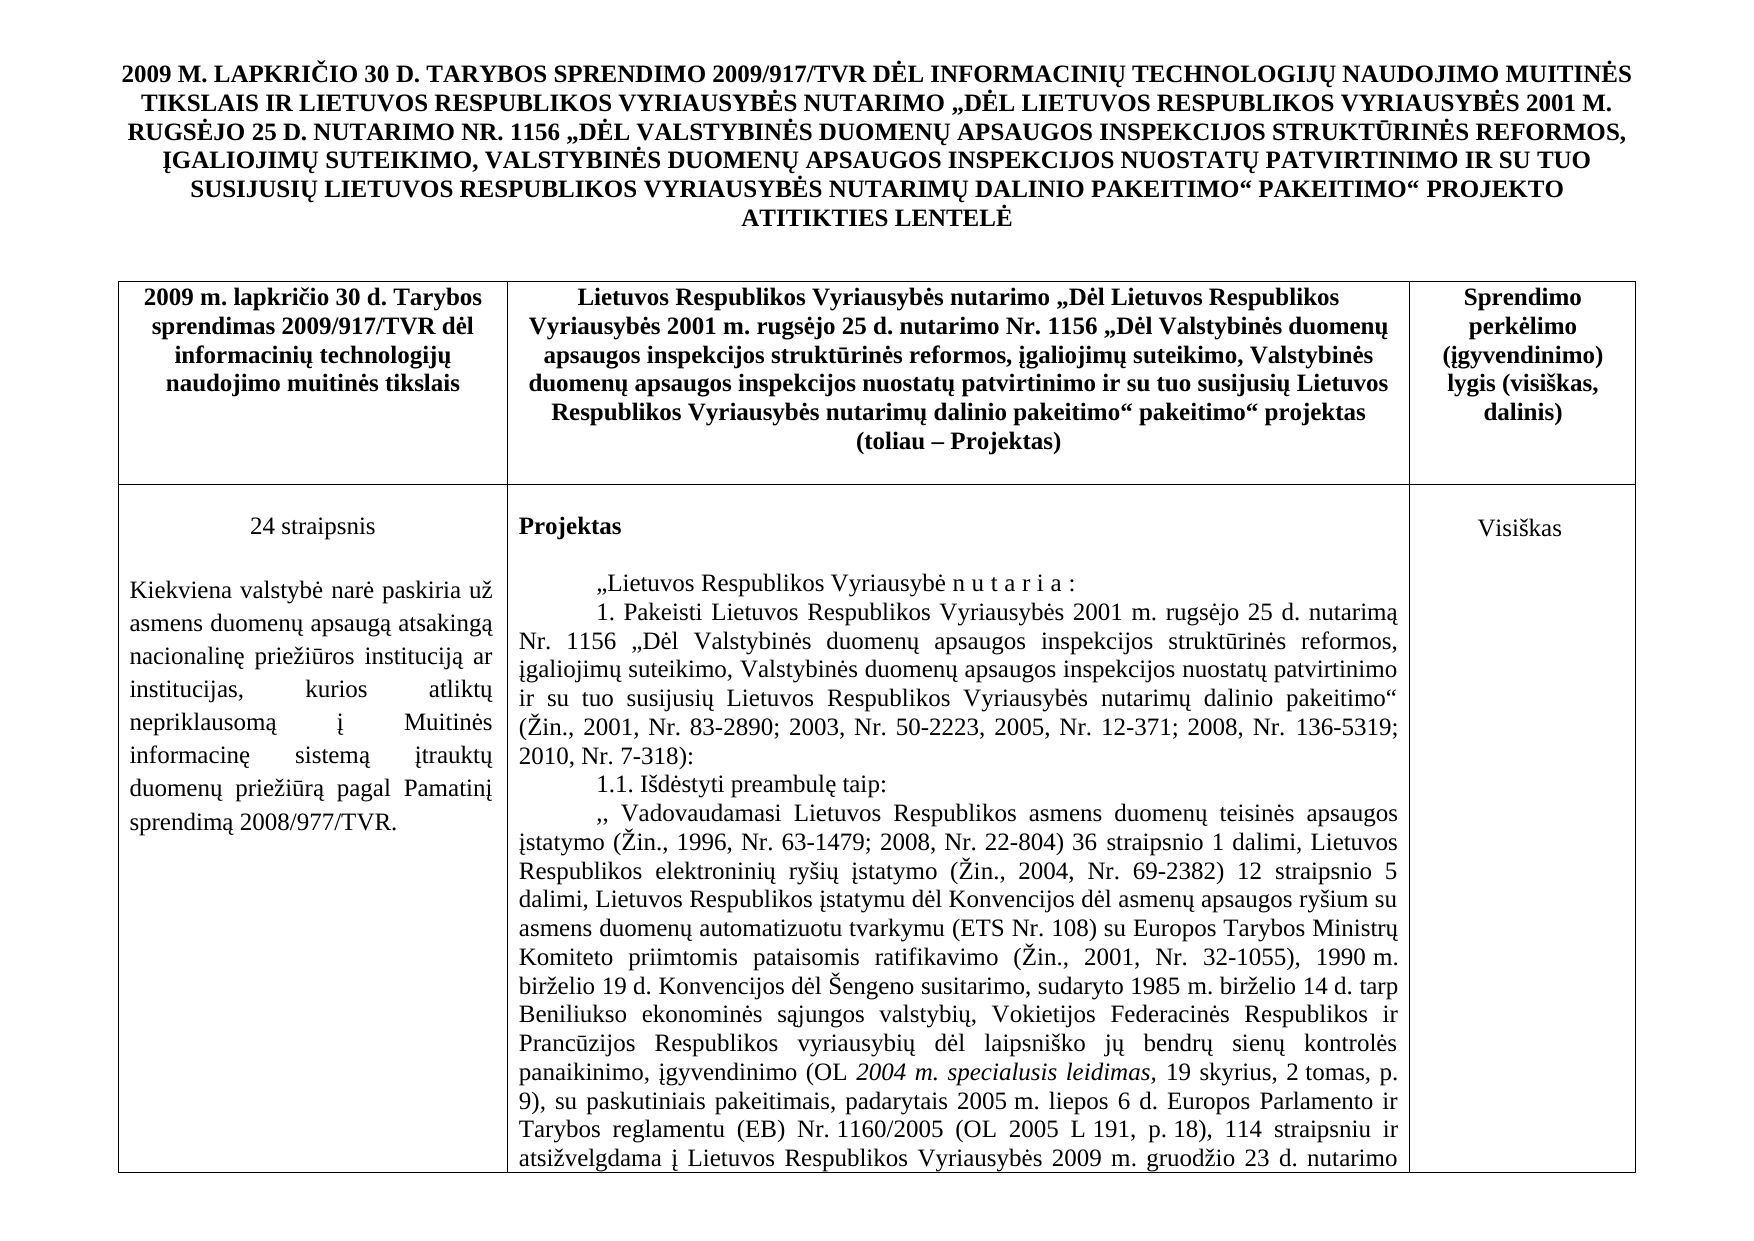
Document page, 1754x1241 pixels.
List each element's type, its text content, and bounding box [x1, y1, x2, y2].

table_header 2009 m. lapkričio 30 d. Tarybos sprendimas 2009/917/TVR dėl informacinių technologijų naudojimo muitinės tikslais [119, 282, 507, 483]
table_cell Projektas „Lietuvos Respublikos Vyriausybė nutaria: 1. Pakeisti Lietuvos Respublikos Vyriausybės 2001 m. rugsėjo 25 d. nutarimą Nr. 1156 „Dėl Valstybinės duomenų apsaugos inspekcijos struktūrinės reformos, įgaliojimų suteikimo, Valstybinės duomenų apsaugos inspekcijos nuostatų patvirtinimo ir su tuo susijusių Lietuvos Respublikos Vyriausybės nutarimų dalinio pakeitimo“ (Žin., 2001, Nr. 83-2890; 2003, Nr. 50-2223, 2005, Nr. 12-371; 2008, Nr. 136-5319; 2010, Nr. 7-318): 1.1. Išdėstyti preambulę taip: ,, Vadovaudamasi Lietuvos Respublikos asmens duomenų teisinės apsaugos įstatymo (Žin., 1996, Nr. 63-1479; 2008, Nr. 22-804) 36 straipsnio 1 dalimi, Lietuvos Respublikos elektroninių ryšių įstatymo (Žin., 2004, Nr. 69-2382) 12 straipsnio 5 dalimi, Lietuvos Respublikos įstatymu dėl Konvencijos dėl asmenų apsaugos ryšium su asmens duomenų automatizuotu tvarkymu (ETS Nr. 108) su Europos Tarybos Ministrų Komiteto priimtomis pataisomis ratifikavimo (Žin., 2001, Nr. 32-1055), 1990 m. birželio 19 d. Konvencijos dėl Šengeno susitarimo, sudaryto 1985 m. birželio 14 d. tarp Beniliukso ekonominės sąjungos valstybių, Vokietijos Federacinės Respublikos ir Prancūzijos Respublikos vyriausybių dėl laipsniško jų bendrų sienų kontrolės panaikinimo, įgyvendinimo (OL 2004 m. specialusis leidimas, 19 skyrius, 2 tomas, p. 9), su paskutiniais pakeitimais, padarytais 2005 m. liepos 6 d. Europos Parlamento ir Tarybos reglamentu (EB) Nr. 1160/2005 (OL 2005 L 191, p. 18), 114 straipsniu ir atsižvelgdama į Lietuvos Respublikos Vyriausybės 2009 m. gruodžio 23 d. nutarimo [508, 485, 1409, 1172]
table_header Sprendimo perkėlimo (įgyvendinimo) lygis (visiškas, dalinis) [1410, 282, 1635, 483]
table_cell 24 straipsnis Kiekviena valstybė narė paskiria už asmens duomenų apsaugą atsakingą nacionalinę priežiūros instituciją ar institucijas, kurios atliktų nepriklausomą į Muitinės informacinę sistemą įtrauktų duomenų priežiūrą pagal Pamatinį sprendimą 2008/977/TVR. [119, 485, 507, 1172]
text 2009 M. LAPKRIČIO 30 D. TARYBOS SPRENDIMO 2009/917/TVR DĖL INFORMACINIŲ TECHNOLOGIJŲ NAUDOJIMO MUITINĖS TIKSLAIS IR LIETUVOS RESPUBLIKOS VYRIAUSYBĖS NUTARIMO „DĖL LIETUVOS RESPUBLIKOS VYRIAUSYBĖS 2001 M. RUGSĖJO 25 D. NUTARIMO NR. 1156 „DĖL VALSTYBINĖS DUOMENŲ APSAUGOS INSPEKCIJOS STRUKTŪRINĖS REFORMOS, ĮGALIOJIMŲ SUTEIKIMO, VALSTYBINĖS DUOMENŲ APSAUGOS INSPEKCIJOS NUOSTATŲ PATVIRTINIMO IR SU TUO SUSIJUSIŲ LIETUVOS RESPUBLIKOS VYRIAUSYBĖS NUTARIMŲ DALINIO PAKEITIMO“ PAKEITIMO“ PROJEKTO ATITIKTIES LENTELĖ [118, 59, 1636, 232]
table_cell Visiškas [1410, 485, 1635, 1172]
table_header Lietuvos Respublikos Vyriausybės nutarimo „Dėl Lietuvos Respublikos Vyriausybės 2001 m. rugsėjo 25 d. nutarimo Nr. 1156 „Dėl Valstybinės duomenų apsaugos inspekcijos struktūrinės reformos, įgaliojimų suteikimo, Valstybinės duomenų apsaugos inspekcijos nuostatų patvirtinimo ir su tuo susijusių Lietuvos Respublikos Vyriausybės nutarimų dalinio pakeitimo“ pakeitimo“ projektas (toliau – Projektas) [508, 282, 1409, 483]
